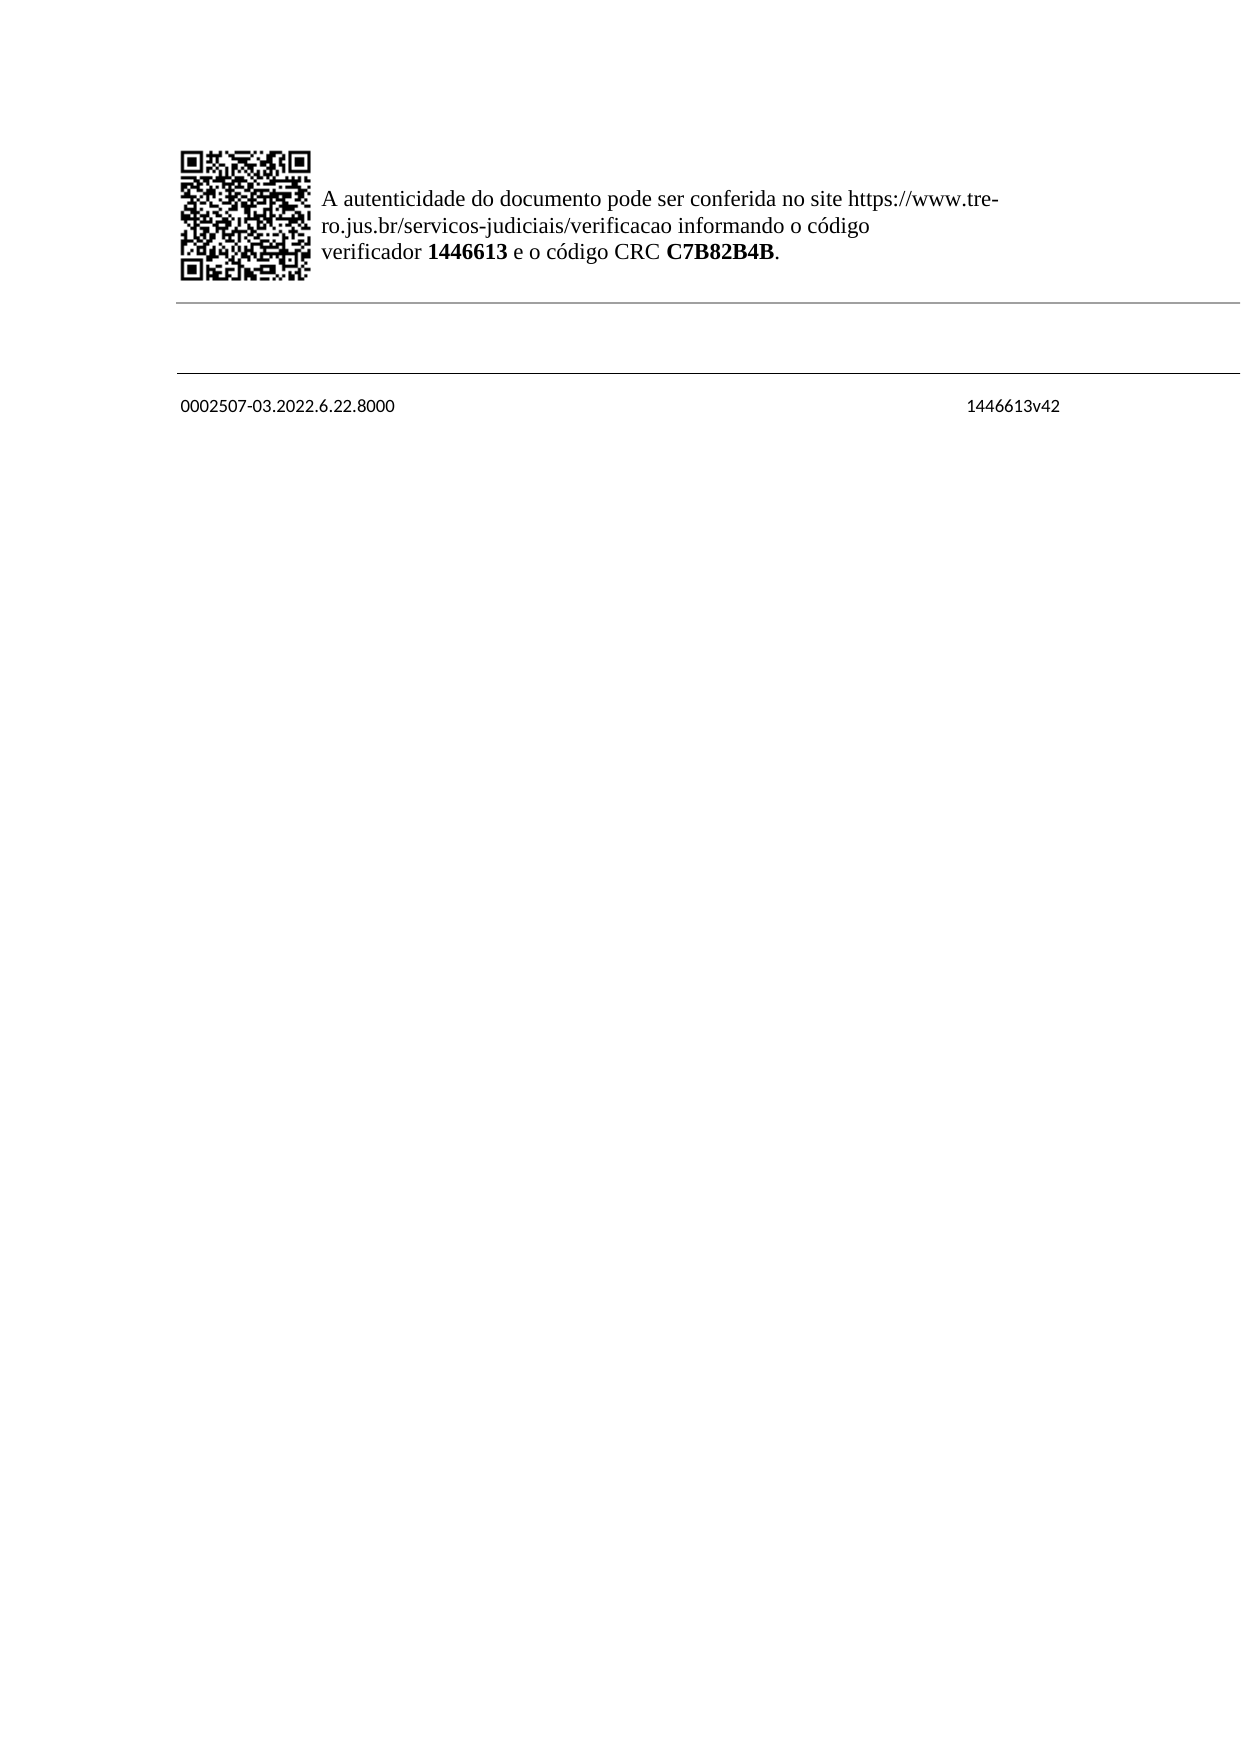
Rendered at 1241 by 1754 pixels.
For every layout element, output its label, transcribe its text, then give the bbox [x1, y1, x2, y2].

table_header [177, 148, 319, 302]
table_header 1446613v42 [620, 391, 1063, 438]
table_header A autenticidade do documento pode ser conferida no site https://www.tre-ro.jus.br/servicos-judiciais/verificacao informando o código verificador 1446613 e o código CRC C7B82B4B. [319, 148, 1063, 302]
table_header 0002507-03.2022.6.22.8000 [177, 391, 620, 438]
